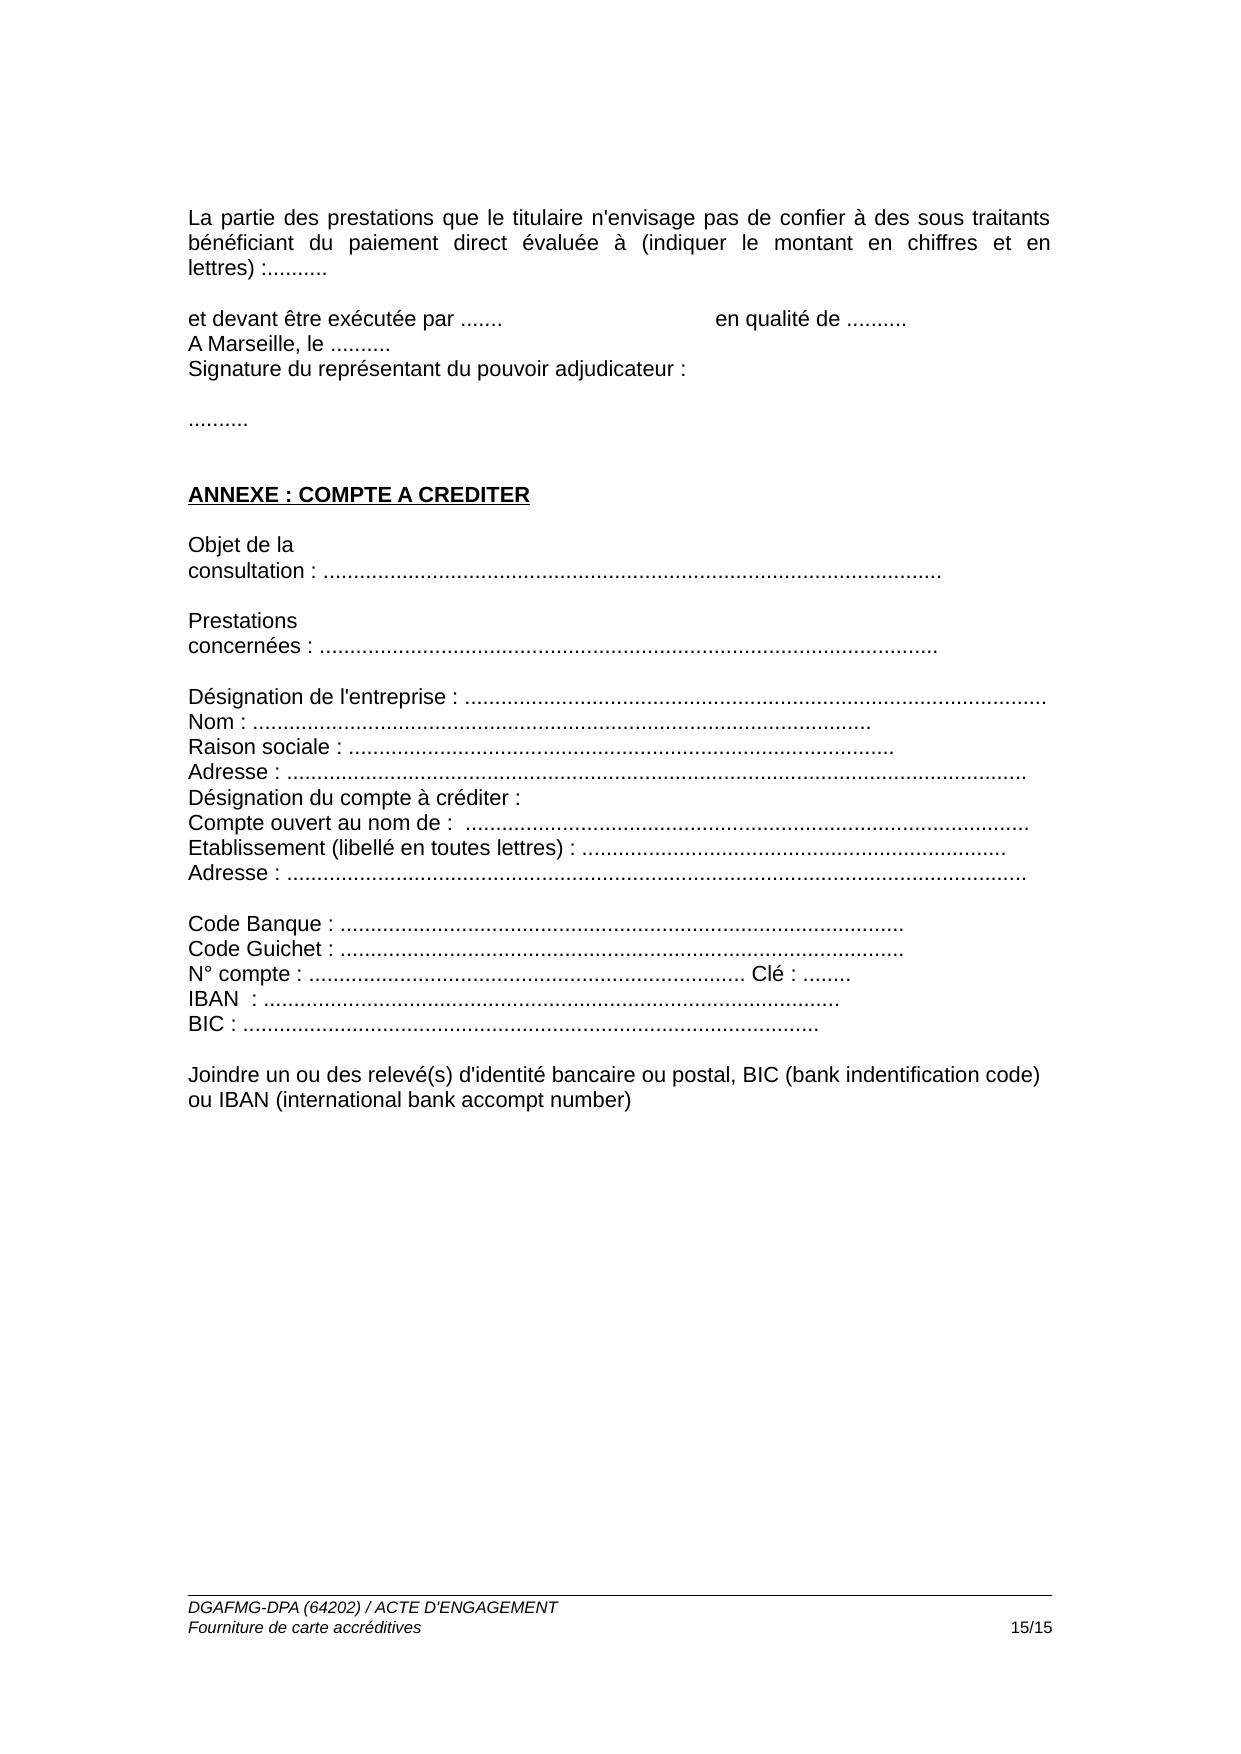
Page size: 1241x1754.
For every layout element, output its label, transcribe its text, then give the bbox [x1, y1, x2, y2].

text et devant être exécutée par ....... en qualité de .......... [188, 305, 1052, 331]
text Désignation de l'entreprise : ................................................................................................ [188, 683, 1052, 709]
text ANNEXE : COMPTE A CREDITER [188, 482, 1052, 507]
text .......... [188, 406, 1052, 431]
text Code Banque : ............................................................................................. [188, 910, 1052, 936]
text Désignation du compte à créditer : [188, 784, 1052, 809]
text Joindre un ou des relevé(s) d'identité bancaire ou postal, BIC (bank indentification code) ou IBAN (international bank accompt number) [188, 1062, 1052, 1112]
text Nom : ...................................................................................................... [188, 709, 1052, 734]
text BIC : ............................................................................................... [188, 1011, 1052, 1036]
text Raison sociale : .......................................................................................... [188, 734, 1052, 759]
text Adresse : .......................................................................................................................... [188, 860, 1052, 885]
text A Marseille, le .......... [188, 331, 1052, 356]
text Signature du représentant du pouvoir adjudicateur : [188, 356, 1052, 381]
text Etablissement (libellé en toutes lettres) : ...................................................................... [188, 835, 1052, 860]
text Code Guichet : ............................................................................................. [188, 936, 1052, 961]
text Compte ouvert au nom de : ............................................................................................. [188, 809, 1052, 835]
text Prestations concernées : ...................................................................................................... [188, 608, 1052, 658]
text La partie des prestations que le titulaire n'envisage pas de confier à des sous traitants bénéficiant du paiement direct évaluée à (indiquer le montant en chiffres et en lettres) :.......... [188, 204, 1052, 280]
text Objet de la consultation : ...................................................................................................... [188, 532, 1052, 583]
text IBAN : ............................................................................................... [188, 986, 1052, 1011]
text N° compte : ........................................................................ Clé : ........ [188, 961, 1052, 986]
text Adresse : .......................................................................................................................... [188, 759, 1052, 784]
